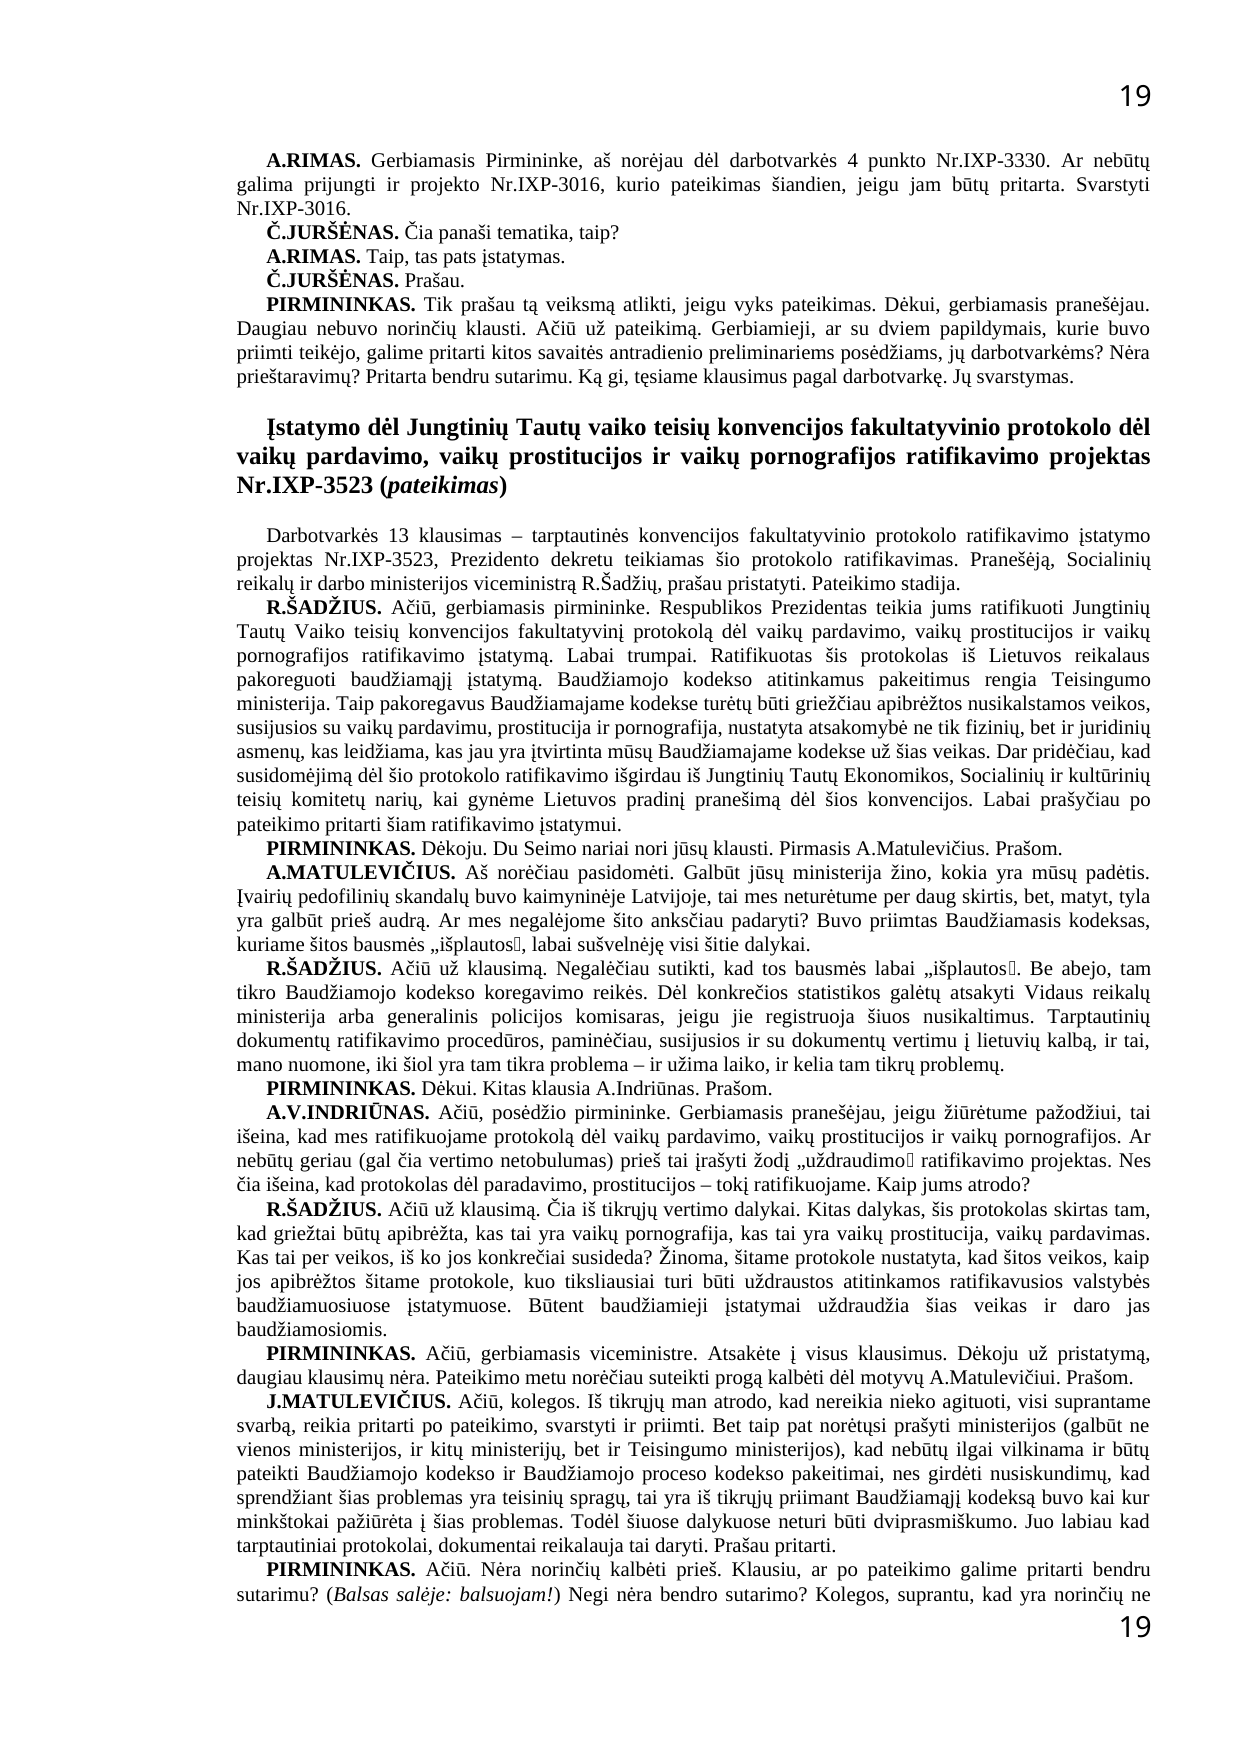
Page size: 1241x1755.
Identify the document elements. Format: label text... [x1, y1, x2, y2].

text R.ŠADŽIUS. Ačiū, gerbiamasis pirmininke. Respublikos Prezidentas teikia jums ratifikuoti Jungtinių Tautų Vaiko teisių konvencijos fakultatyvinį protokolą dėl vaikų pardavimo, vaikų prostitucijos ir vaikų pornografijos ratifikavimo įstatymą. Labai trumpai. Ratifikuotas šis protokolas iš Lietuvos reikalaus pakoreguoti baudžiamąjį įstatymą. Baudžiamojo kodekso atitinkamus pakeitimus rengia Teisingumo ministerija. Taip pakoregavus Baudžiamajame kodekse turėtų būti griežčiau apibrėžtos nusikalstamos veikos, susijusios su vaikų pardavimu, prostitucija ir pornografija, nustatyta atsakomybė ne tik fizinių, bet ir juridinių asmenų, kas leidžiama, kas jau yra įtvirtinta mūsų Baudžiamajame kodekse už šias veikas. Dar pridėčiau, kad susidomėjimą dėl šio protokolo ratifikavimo išgirdau iš Jungtinių Tautų Ekonomikos, Socialinių ir kultūrinių teisių komitetų narių, kai gynėme Lietuvos pradinį pranešimą dėl šios konvencijos. Labai prašyčiau po pateikimo pritarti šiam ratifikavimo įstatymui. [236, 595, 1152, 836]
text PIRMININKAS. Tik prašau tą veiksmą atlikti, jeigu vyks pateikimas. Dėkui, gerbiamasis pranešėjau. Daugiau nebuvo norinčių klausti. Ačiū už pateikimą. Gerbiamieji, ar su dviem papildymais, kurie buvo priimti teikėjo, galime pritarti kitos savaitės antradienio preliminariems posėdžiams, jų darbotvarkėms? Nėra prieštaravimų? Pritarta bendru sutarimu. Ką gi, tęsiame klausimus pagal darbotvarkę. Jų svarstymas. [236, 292, 1152, 388]
text A.V.INDRIŪNAS. Ačiū, posėdžio pirmininke. Gerbiamasis pranešėjau, jeigu žiūrėtume pažodžiui, tai išeina, kad mes ratifikuojame protokolą dėl vaikų pardavimo, vaikų prostitucijos ir vaikų pornografijos. Ar nebūtų geriau (gal čia vertimo netobulumas) prieš tai įrašyti žodį „uždraudimo ratifikavimo projektas. Nes čia išeina, kad protokolas dėl paradavimo, prostitucijos – tokį ratifikuojame. Kaip jums atrodo? [236, 1100, 1152, 1196]
text PIRMININKAS. Dėkui. Kitas klausia A.Indriūnas. Prašom. [236, 1076, 1152, 1100]
text J.MATULEVIČIUS. Ačiū, kolegos. Iš tikrųjų man atrodo, kad nereikia nieko agituoti, visi suprantame svarbą, reikia pritarti po pateikimo, svarstyti ir priimti. Bet taip pat norėtųsi prašyti ministerijos (galbūt ne vienos ministerijos, ir kitų ministerijų, bet ir Teisingumo ministerijos), kad nebūtų ilgai vilkinama ir būtų pateikti Baudžiamojo kodekso ir Baudžiamojo proceso kodekso pakeitimai, nes girdėti nusiskundimų, kad sprendžiant šias problemas yra teisinių spragų, tai yra iš tikrųjų priimant Baudžiamąjį kodeksą buvo kai kur minkštokai pažiūrėta į šias problemas. Todėl šiuose dalykuose neturi būti dviprasmiškumo. Juo labiau kad tarptautiniai protokolai, dokumentai reikalauja tai daryti. Prašau pritarti. [236, 1389, 1152, 1557]
text A.RIMAS. Taip, tas pats įstatymas. [236, 244, 1152, 268]
text Č.JURŠĖNAS. Prašau. [236, 268, 1152, 292]
text PIRMININKAS. Ačiū. Nėra norinčių kalbėti prieš. Klausiu, ar po pateikimo galime pritarti bendru sutarimu? (Balsas salėje: balsuojam!) Negi nėra bendro sutarimo? Kolegos, suprantu, kad yra norinčių ne [236, 1557, 1152, 1606]
text Įstatymo dėl Jungtinių Tautų vaiko teisių konvencijos fakultatyvinio protokolo dėl vaikų pardavimo, vaikų prostitucijos ir vaikų pornografijos ratifikavimo projektas Nr.IXP-3523 (pateikimas) [236, 412, 1152, 499]
text Darbotvarkės 13 klausimas – tarptautinės konvencijos fakultatyvinio protokolo ratifikavimo įstatymo projektas Nr.IXP-3523, Prezidento dekretu teikiamas šio protokolo ratifikavimas. Pranešėją, Socialinių reikalų ir darbo ministerijos viceministrą R.Šadžių, prašau pristatyti. Pateikimo stadija. [236, 523, 1152, 595]
text Č.JURŠĖNAS. Čia panaši tematika, taip? [236, 220, 1152, 244]
text A.RIMAS. Gerbiamasis Pirmininke, aš norėjau dėl darbotvarkės 4 punkto Nr.IXP-3330. Ar nebūtų galima prijungti ir projekto Nr.IXP-3016, kurio pateikimas šiandien, jeigu jam būtų pritarta. Svarstyti Nr.IXP-3016. [236, 148, 1152, 220]
text R.ŠADŽIUS. Ačiū už klausimą. Negalėčiau sutikti, kad tos bausmės labai „išplautos. Be abejo, tam tikro Baudžiamojo kodekso koregavimo reikės. Dėl konkrečios statistikos galėtų atsakyti Vidaus reikalų ministerija arba generalinis policijos komisaras, jeigu jie registruoja šiuos nusikaltimus. Tarptautinių dokumentų ratifikavimo procedūros, paminėčiau, susijusios ir su dokumentų vertimu į lietuvių kalbą, ir tai, mano nuomone, iki šiol yra tam tikra problema – ir užima laiko, ir kelia tam tikrų problemų. [236, 956, 1152, 1076]
text R.ŠADŽIUS. Ačiū už klausimą. Čia iš tikrųjų vertimo dalykai. Kitas dalykas, šis protokolas skirtas tam, kad griežtai būtų apibrėžta, kas tai yra vaikų pornografija, kas tai yra vaikų prostitucija, vaikų pardavimas. Kas tai per veikos, iš ko jos konkrečiai susideda? Žinoma, šitame protokole nustatyta, kad šitos veikos, kaip jos apibrėžtos šitame protokole, kuo tiksliausiai turi būti uždraustos atitinkamos ratifikavusios valstybės baudžiamuosiuose įstatymuose. Būtent baudžiamieji įstatymai uždraudžia šias veikas ir daro jas baudžiamosiomis. [236, 1196, 1152, 1341]
text PIRMININKAS. Dėkoju. Du Seimo nariai nori jūsų klausti. Pirmasis A.Matulevičius. Prašom. [236, 836, 1152, 859]
text A.MATULEVIČIUS. Aš norėčiau pasidomėti. Galbūt jūsų ministerija žino, kokia yra mūsų padėtis. Įvairių pedofilinių skandalų buvo kaimyninėje Latvijoje, tai mes neturėtume per daug skirtis, bet, matyt, tyla yra galbūt prieš audrą. Ar mes negalėjome šito anksčiau padaryti? Buvo priimtas Baudžiamasis kodeksas, kuriame šitos bausmės „išplautos, labai sušvelnėję visi šitie dalykai. [236, 859, 1152, 956]
text PIRMININKAS. Ačiū, gerbiamasis viceministre. Atsakėte į visus klausimus. Dėkoju už pristatymą, daugiau klausimų nėra. Pateikimo metu norėčiau suteikti progą kalbėti dėl motyvų A.Matulevičiui. Prašom. [236, 1341, 1152, 1389]
